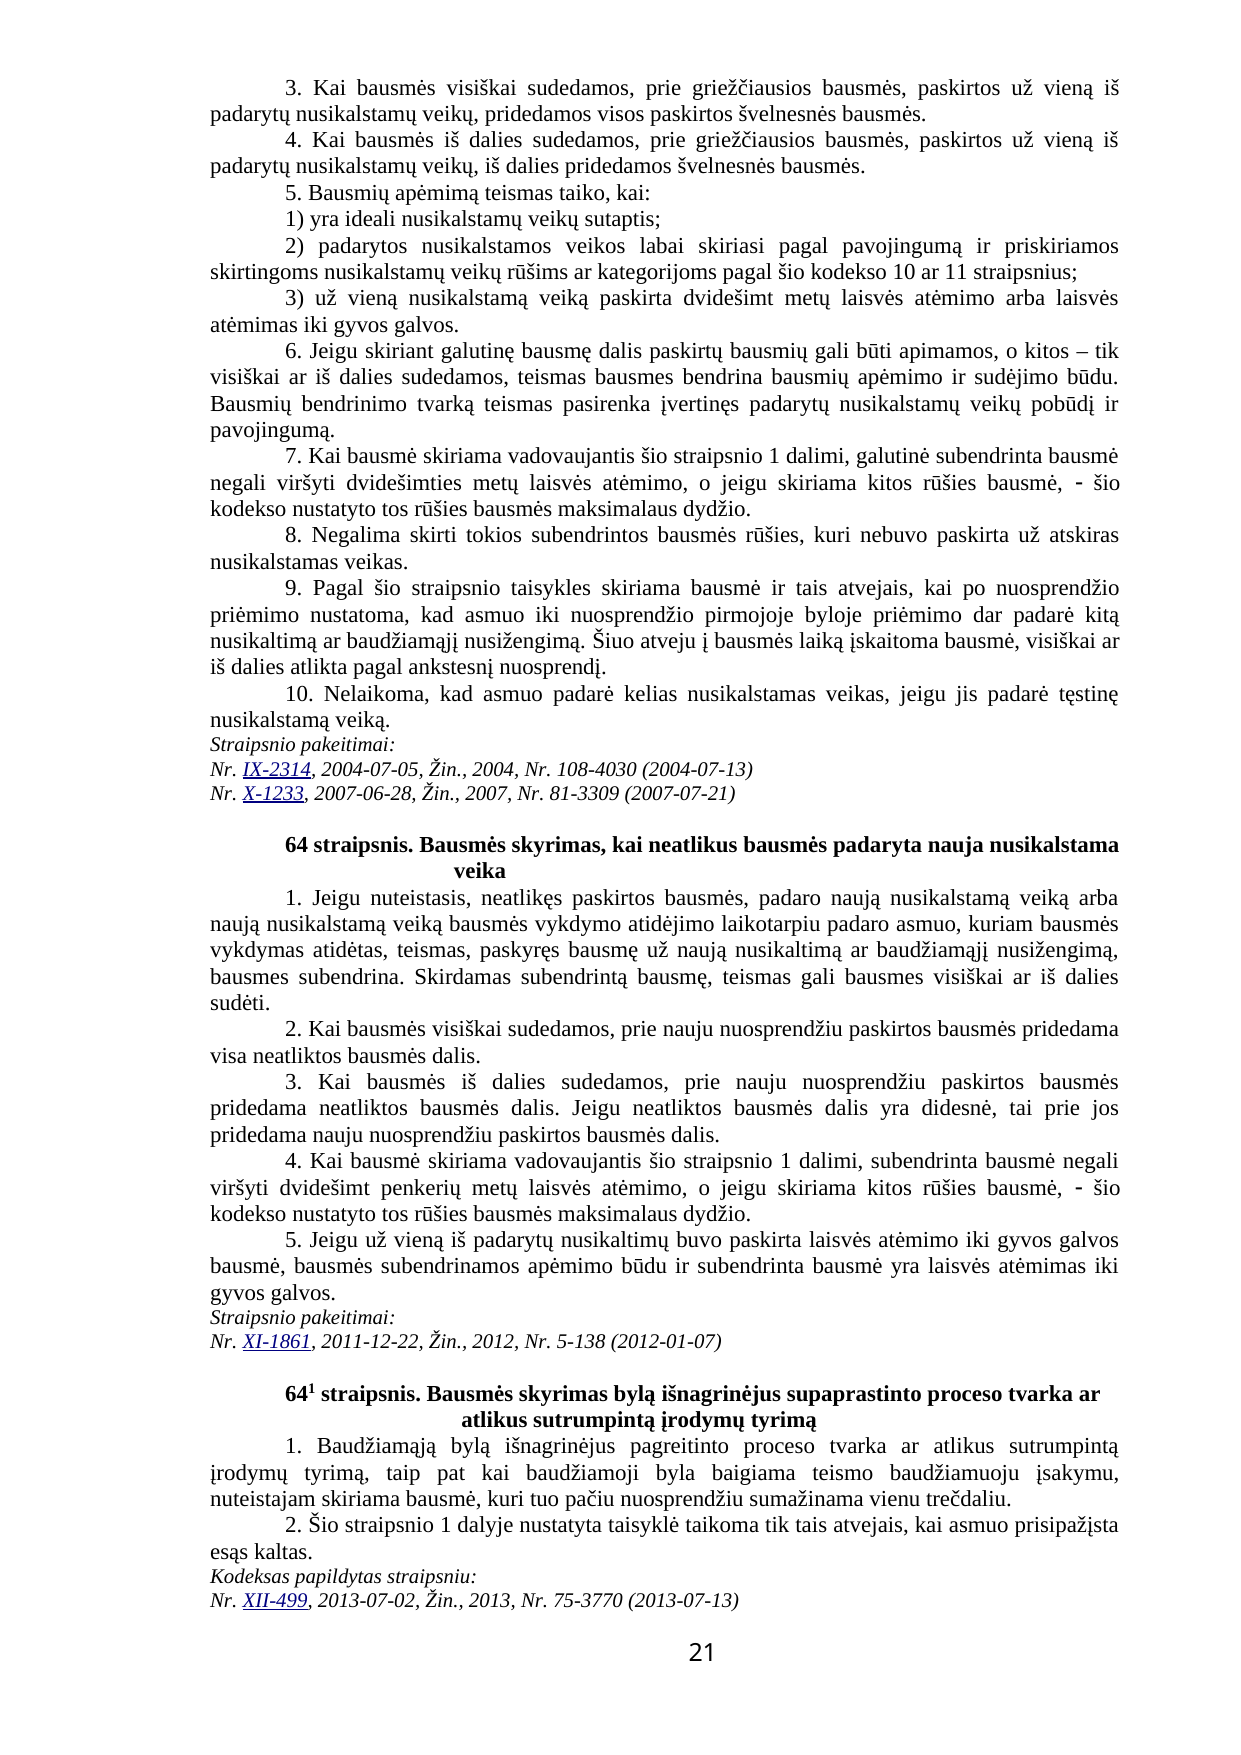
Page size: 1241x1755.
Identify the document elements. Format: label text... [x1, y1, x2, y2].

text 4. Kai bausmė skiriama vadovaujantis šio straipsnio 1 dalimi, subendrinta bausmė negali viršyti dvidešimt penkerių metų laisvės atėmimo, o jeigu skiriama kitos rūšies bausmė,  šio kodekso nustatyto tos rūšies bausmės maksimalaus dydžio. [210, 1147, 1120, 1226]
text 7. Kai bausmė skiriama vadovaujantis šio straipsnio 1 dalimi, galutinė subendrinta bausmė negali viršyti dvidešimties metų laisvės atėmimo, o jeigu skiriama kitos rūšies bausmė,  šio kodekso nustatyto tos rūšies bausmės maksimalaus dydžio. [210, 442, 1120, 522]
text 8. Negalima skirti tokios subendrintos bausmės rūšies, kuri nebuvo paskirta už atskiras nusikalstamas veikas. [210, 522, 1120, 574]
text 2. Kai bausmės visiškai sudedamos, prie nauju nuosprendžiu paskirtos bausmės pridedama visa neatliktos bausmės dalis. [210, 1015, 1120, 1068]
text 10. Nelaikoma, kad asmuo padarė kelias nusikalstamas veikas, jeigu jis padarė tęstinę nusikalstamą veiką. [210, 680, 1120, 732]
text 3. Kai bausmės visiškai sudedamos, prie griežčiausios bausmės, paskirtos už vieną iš padarytų nusikalstamų veikų, pridedamos visos paskirtos švelnesnės bausmės. [210, 73, 1120, 126]
text 6. Jeigu skiriant galutinę bausmę dalis paskirtų bausmių gali būti apimamos, o kitos – tik visiškai ar iš dalies sudedamos, teismas bausmes bendrina bausmių apėmimo ir sudėjimo būdu. Bausmių bendrinimo tvarką teismas pasirenka įvertinęs padarytų nusikalstamų veikų pobūdį ir pavojingumą. [210, 337, 1120, 442]
text Nr. X-1233, 2007-06-28, Žin., 2007, Nr. 81-3309 (2007-07-21) [210, 781, 1120, 804]
text Nr. XI-1861, 2011-12-22, Žin., 2012, Nr. 5-138 (2012-01-07) [210, 1329, 1120, 1353]
text Straipsnio pakeitimai: [210, 1305, 1120, 1329]
text 5. Bausmių apėmimą teismas taiko, kai: [210, 179, 1120, 205]
text 2. Šio straipsnio 1 dalyje nustatyta taisyklė taikoma tik tais atvejais, kai asmuo prisipažįsta esąs kaltas. [210, 1512, 1120, 1564]
text 1. Baudžiamąją bylą išnagrinėjus pagreitinto proceso tvarka ar atlikus sutrumpintą įrodymų tyrimą, taip pat kai baudžiamoji byla baigiama teismo baudžiamuoju įsakymu, nuteistajam skiriama bausmė, kuri tuo pačiu nuosprendžiu sumažinama vienu trečdaliu. [210, 1432, 1120, 1512]
text Nr. XII-499, 2013-07-02, Žin., 2013, Nr. 75-3770 (2013-07-13) [210, 1588, 1120, 1612]
text Straipsnio pakeitimai: [210, 732, 1120, 756]
text 1. Jeigu nuteistasis, neatlikęs paskirtos bausmės, padaro naują nusikalstamą veiką arba naują nusikalstamą veiką bausmės vykdymo atidėjimo laikotarpiu padaro asmuo, kuriam bausmės vykdymas atidėtas, teismas, paskyręs bausmę už naują nusikaltimą ar baudžiamąjį nusižengimą, bausmes subendrina. Skirdamas subendrintą bausmę, teismas gali bausmes visiškai ar iš dalies sudėti. [210, 884, 1120, 1015]
text 4. Kai bausmės iš dalies sudedamos, prie griežčiausios bausmės, paskirtos už vieną iš padarytų nusikalstamų veikų, iš dalies pridedamos švelnesnės bausmės. [210, 126, 1120, 179]
text Kodeksas papildytas straipsniu: [210, 1564, 1120, 1588]
text 3. Kai bausmės iš dalies sudedamos, prie nauju nuosprendžiu paskirtos bausmės pridedama neatliktos bausmės dalis. Jeigu neatliktos bausmės dalis yra didesnė, tai prie jos pridedama nauju nuosprendžiu paskirtos bausmės dalis. [210, 1068, 1120, 1147]
text Nr. IX-2314, 2004-07-05, Žin., 2004, Nr. 108-4030 (2004-07-13) [210, 756, 1120, 781]
text 3) už vieną nusikalstamą veiką paskirta dvidešimt metų laisvės atėmimo arba laisvės atėmimas iki gyvos galvos. [210, 284, 1120, 337]
text 64 straipsnis. Bausmės skyrimas, kai neatlikus bausmės padaryta nauja nusikalstama veika [285, 831, 1120, 884]
text 9. Pagal šio straipsnio taisykles skiriama bausmė ir tais atvejais, kai po nuosprendžio priėmimo nustatoma, kad asmuo iki nuosprendžio pirmojoje byloje priėmimo dar padarė kitą nusikaltimą ar baudžiamąjį nusižengimą. Šiuo atveju į bausmės laiką įskaitoma bausmė, visiškai ar iš dalies atlikta pagal ankstesnį nuosprendį. [210, 574, 1120, 680]
text 2) padarytos nusikalstamos veikos labai skiriasi pagal pavojingumą ir priskiriamos skirtingoms nusikalstamų veikų rūšims ar kategorijoms pagal šio kodekso 10 ar 11 straipsnius; [210, 232, 1120, 284]
text 5. Jeigu už vieną iš padarytų nusikaltimų buvo paskirta laisvės atėmimo iki gyvos galvos bausmė, bausmės subendrinamos apėmimo būdu ir subendrinta bausmė yra laisvės atėmimas iki gyvos galvos. [210, 1226, 1120, 1305]
text 641 straipsnis. Bausmės skyrimas bylą išnagrinėjus supaprastinto proceso tvarka ar atlikus sutrumpintą įrodymų tyrimą [285, 1380, 1120, 1432]
text 1) yra ideali nusikalstamų veikų sutaptis; [210, 205, 1120, 232]
